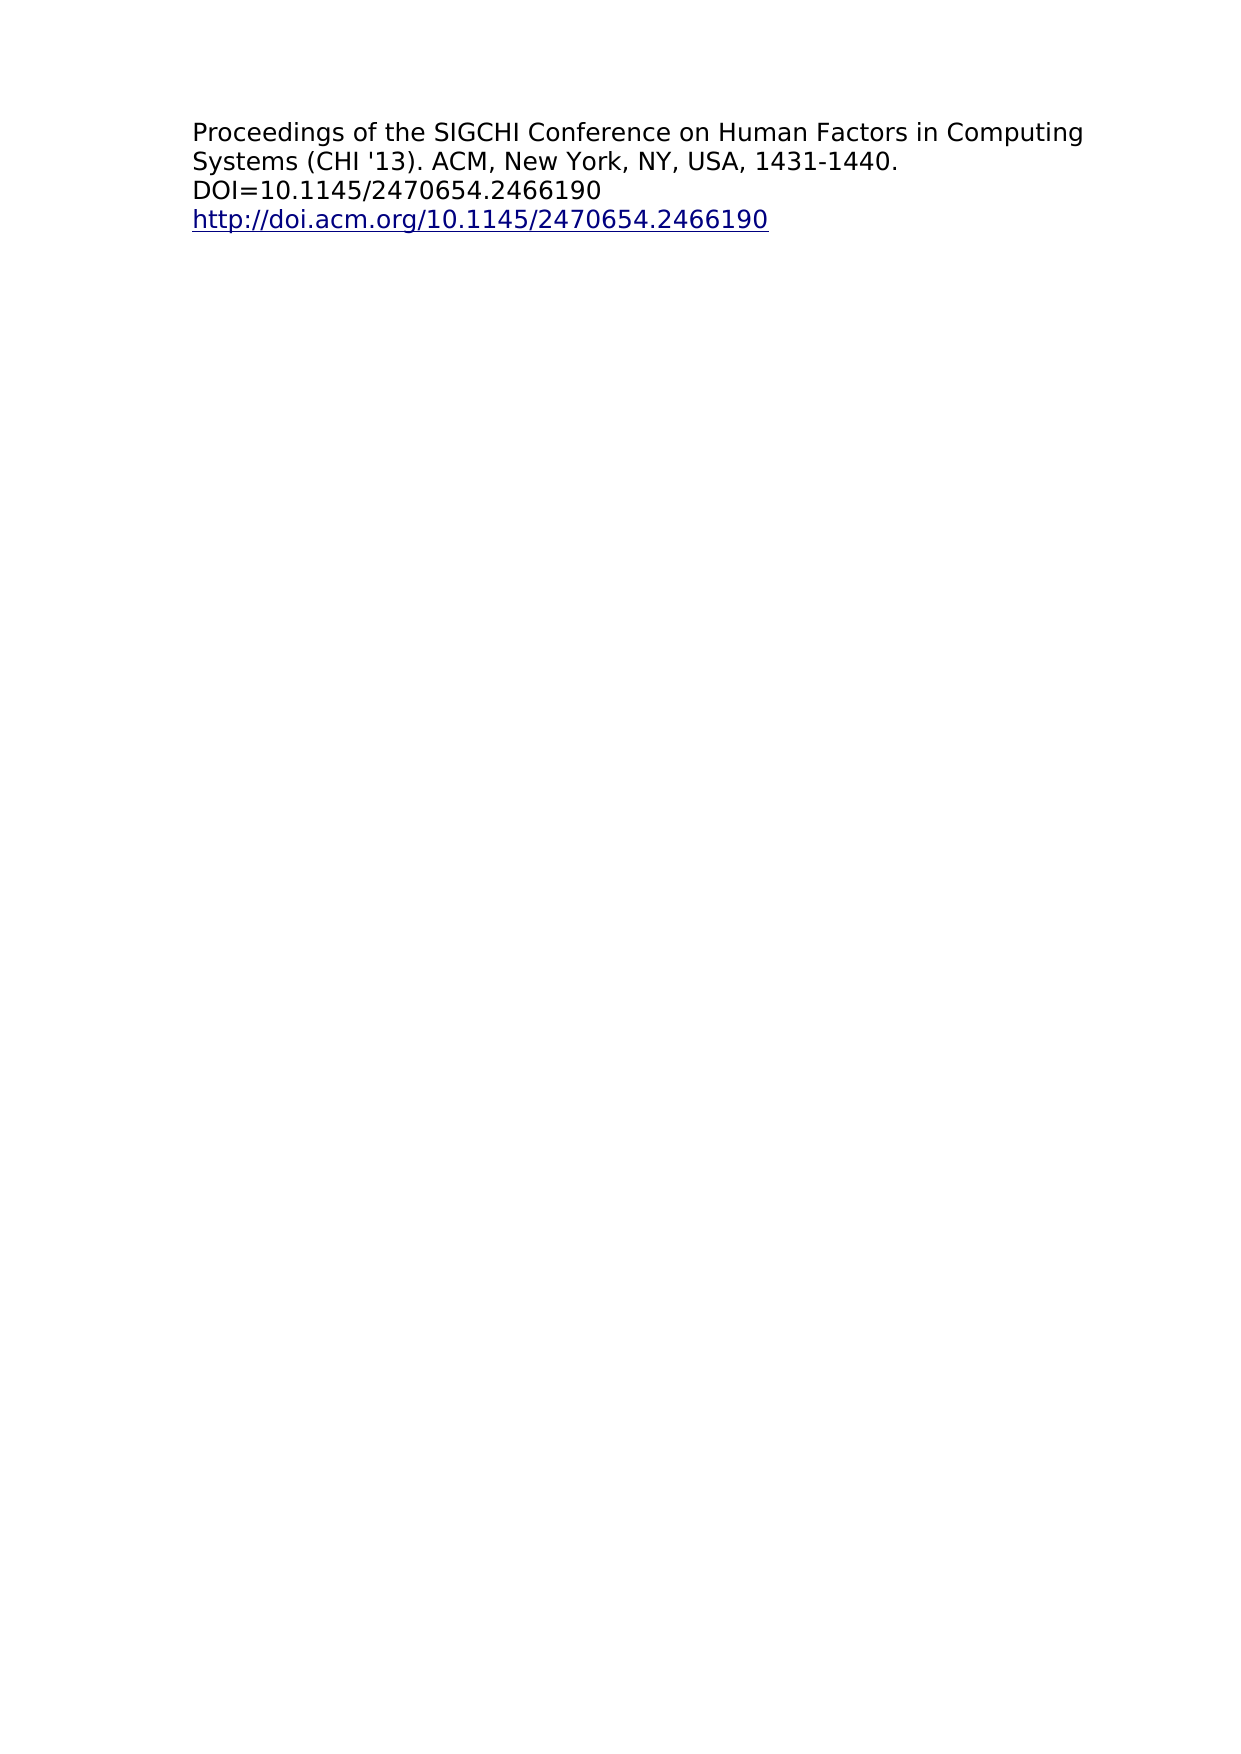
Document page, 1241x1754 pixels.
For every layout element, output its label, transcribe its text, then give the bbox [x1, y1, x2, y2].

list Proceedings of the SIGCHI Conference on Human Factors in Computing Systems (CHI '13). ACM, New York, NY, USA, 1431-1440. DOI=10.1145/2470654.2466190 http://doi.acm.org/10.1145/2470654.2466190 [177, 118, 1122, 235]
